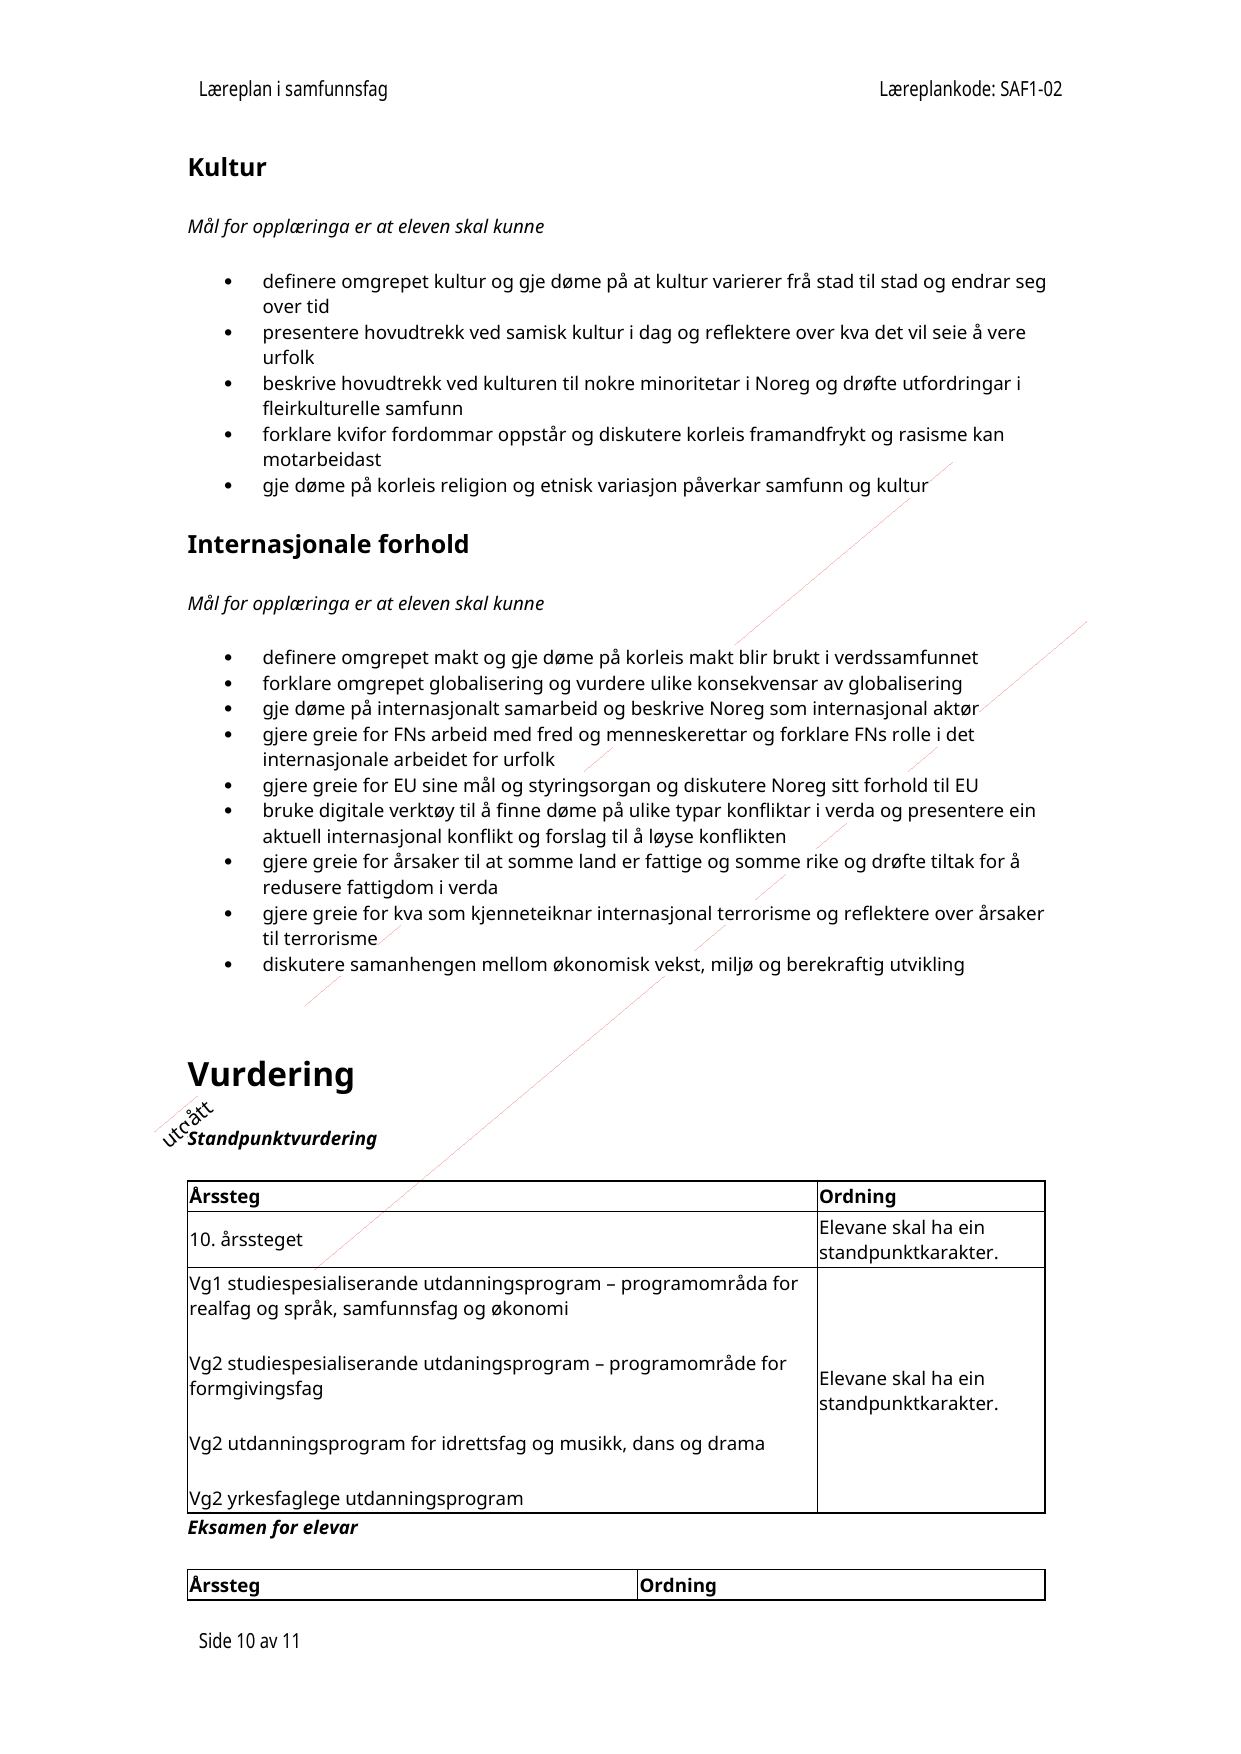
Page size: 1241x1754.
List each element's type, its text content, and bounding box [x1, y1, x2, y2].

text Eksamen for elevar [365, 1514, 1053, 1539]
list forklare kvifor fordommar oppstår og diskutere korleis framandfrykt og rasisme kan motarbeidast [225, 421, 263, 472]
list gje døme på internasjonalt samarbeid og beskrive Noreg som internasjonal aktør [979, 696, 1053, 721]
subtitle Vurdering [364, 1006, 627, 1096]
list gjere greie for EU sine mål og styringsorgan og diskutere Noreg sitt forhold til EU [979, 772, 1053, 798]
list gjere greie for kva som kjenneteiknar internasjonal terrorisme og reflektere over årsaker til terrorisme [696, 900, 1053, 951]
list beskrive hovudtrekk ved kulturen til nokre minoritetar i Noreg og drøfte utfordringar i fleirkulturelle samfunn [463, 370, 1053, 421]
list presentere hovudtrekk ved samisk kultur i dag og reflektere over kva det vil seie å vere urfolk [225, 319, 1053, 370]
table_cell [319, 1212, 817, 1267]
list forklare kvifor fordommar oppstår og diskutere korleis framandfrykt og rasisme kan motarbeidast [381, 421, 1053, 472]
list gjere greie for FNs arbeid med fred og menneskerettar og forklare FNs rolle i det internasjonale arbeidet for urfolk [585, 747, 935, 772]
list definere omgrepet makt og gje døme på korleis makt blir brukt i verdssamfunnet [979, 645, 1053, 670]
list gjere greie for årsaker til at somme land er fattige og somme rike og drøfte tiltak for å redusere fattigdom i verda [757, 849, 1053, 900]
text Mål for opplæringa er at eleven skal kunne [771, 590, 1053, 616]
text Mål for opplæringa er at eleven skal kunne [551, 213, 1053, 239]
subtitle Kultur [267, 150, 1053, 184]
text Mål for opplæringa er at eleven skal kunne [551, 590, 798, 616]
list gjere greie for årsaker til at somme land er fattige og somme rike og drøfte tiltak for å redusere fattigdom i verda [498, 874, 784, 900]
text Standpunktvurdering [457, 1126, 1053, 1151]
list diskutere samanhengen mellom økonomisk vekst, miljø og berekraftig utvikling [965, 951, 1053, 976]
text Standpunktvurdering [379, 1126, 484, 1151]
list forklare omgrepet globalisering og vurdere ulike konsekvensar av globalisering [963, 670, 1027, 696]
list gjere greie for FNs arbeid med fred og menneskerettar og forklare FNs rolle i det internasjonale arbeidet for urfolk [909, 721, 1053, 772]
list gje døme på korleis religion og etnisk variasjon påverkar samfunn og kultur [929, 472, 1053, 498]
table_cell Elevane skal ha ein standpunktkarakter. [818, 1268, 1044, 1512]
list bruke digitale verktøy til å finne døme på ulike typar konfliktar i verda og presentere ein aktuell internasjonal konflikt og forslag til å løyse konflikten [817, 798, 1053, 849]
list gjere greie for kva som kjenneteiknar internasjonal terrorisme og reflektere over årsaker til terrorisme [378, 925, 723, 951]
list definere omgrepet kultur og gje døme på at kultur varierer frå stad til stad og endrar seg over tid [225, 268, 1053, 319]
subtitle Internasjonale forhold [470, 527, 873, 561]
subtitle Vurdering [523, 1006, 1053, 1096]
table_cell 10. årssteget [188, 1212, 381, 1267]
subtitle Internasjonale forhold [836, 527, 1053, 561]
